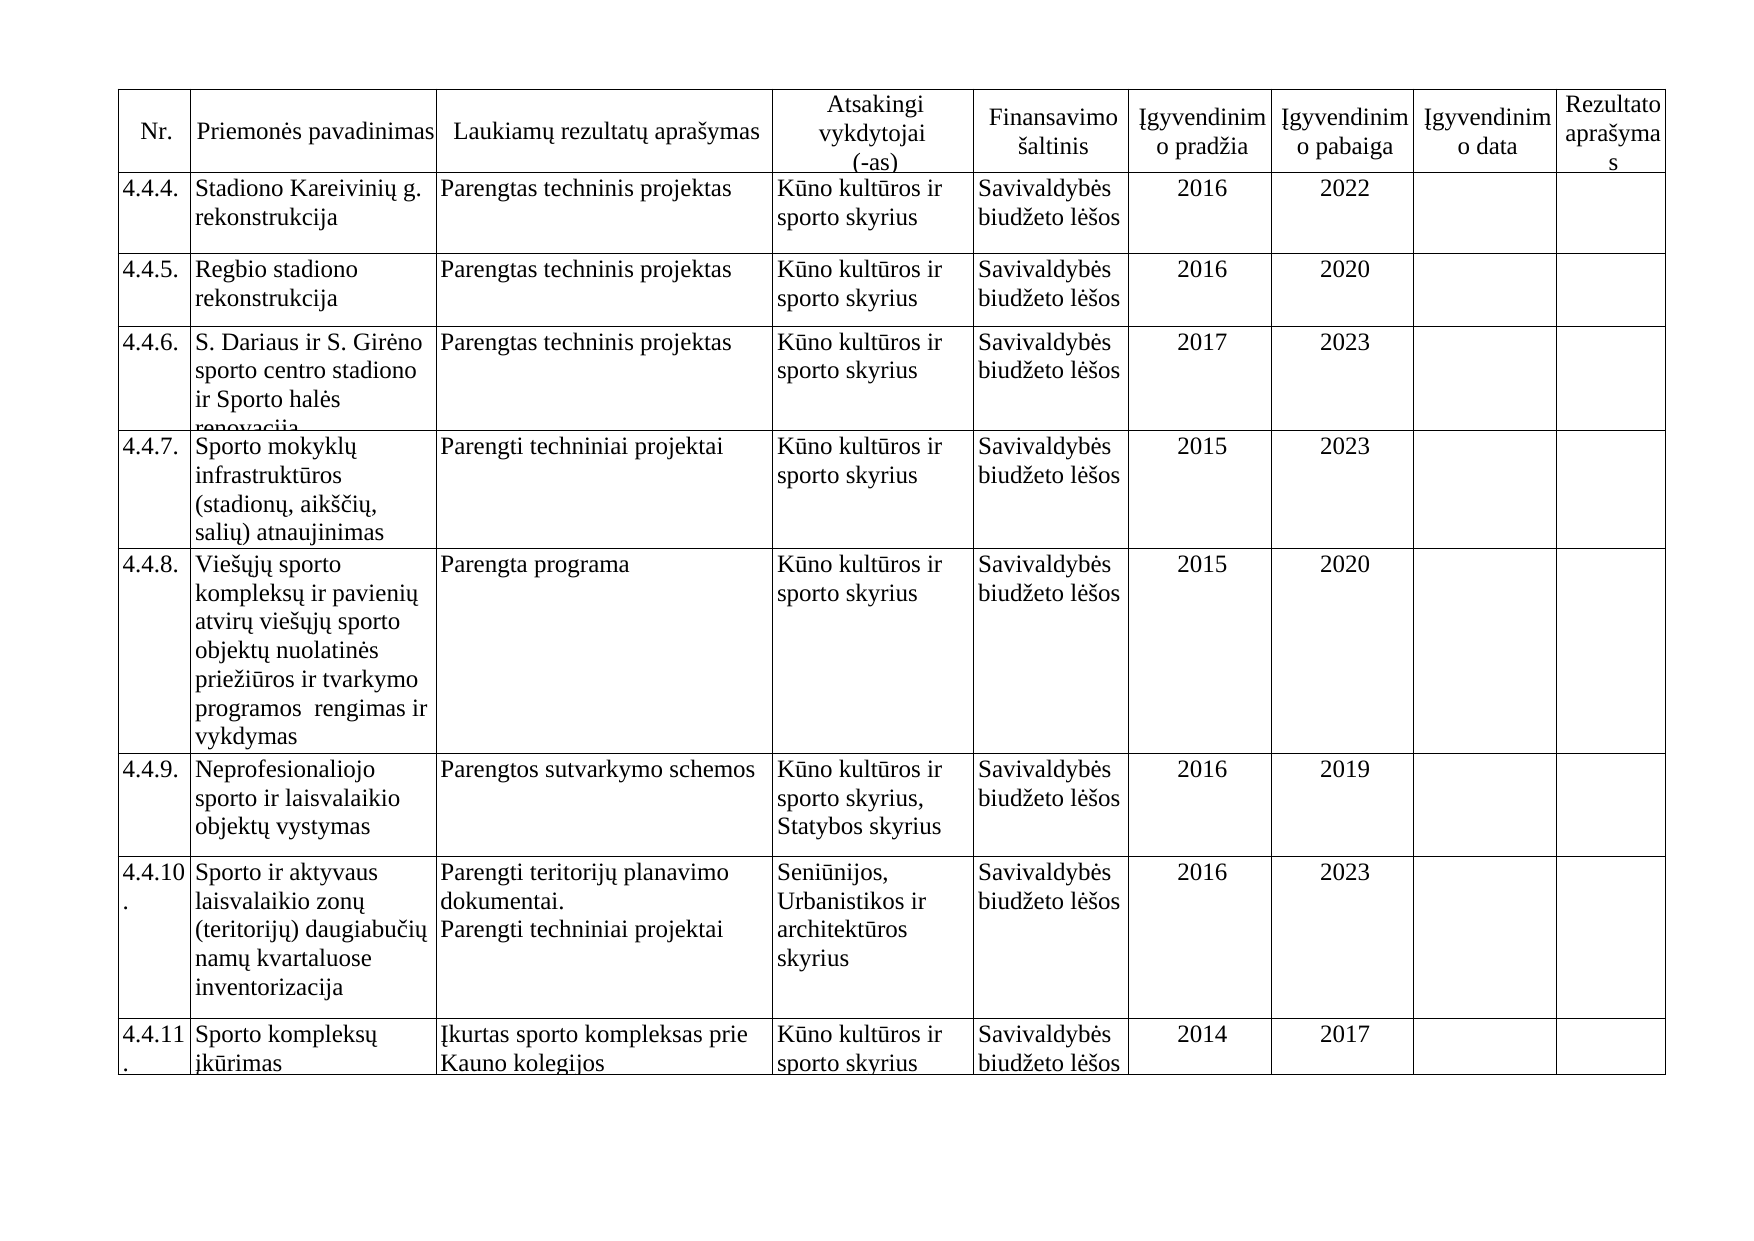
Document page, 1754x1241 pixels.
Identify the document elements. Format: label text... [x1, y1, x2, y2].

table_cell Viešųjų sporto kompleksų ir pavienių atvirų viešųjų sporto objektų nuolatinės priežiūros ir tvarkymo programos rengimas ir vykdymas [191, 549, 436, 753]
table_cell 4.4.5. [119, 254, 190, 326]
table_cell Parengtos sutvarkymo schemos [437, 754, 772, 856]
table_cell Kūno kultūros ir sporto skyrius [773, 254, 973, 326]
table_cell Parengti teritorijų planavimo dokumentai. Parengti techniniai projektai [437, 857, 772, 1018]
table_cell Parengtas techninis projektas [437, 327, 772, 430]
table_cell 2016 [1129, 857, 1271, 1018]
table_header Rezultato aprašymas [1557, 90, 1665, 172]
table_cell S. Dariaus ir S. Girėno sporto centro stadiono ir Sporto halės renovacija [191, 327, 436, 430]
table_cell 2020 [1272, 254, 1413, 326]
table_cell 2017 [1272, 1019, 1413, 1073]
table_cell Savivaldybės biudžeto lėšos [974, 327, 1128, 430]
table_cell Stadiono Kareivinių g. rekonstrukcija [191, 173, 436, 253]
table_header Finansavimo šaltinis [974, 90, 1128, 172]
table_cell [1557, 1019, 1665, 1073]
table_cell [1414, 1019, 1556, 1073]
table_cell Seniūnijos, Urbanistikos ir architektūros skyrius [773, 857, 973, 1018]
table_cell Savivaldybės biudžeto lėšos [974, 1019, 1128, 1073]
table_cell Savivaldybės biudžeto lėšos [974, 254, 1128, 326]
table_cell 2016 [1129, 254, 1271, 326]
table_header Priemonės pavadinimas [191, 90, 436, 172]
table_cell 2017 [1129, 327, 1271, 430]
table_cell 2023 [1272, 857, 1413, 1018]
table_cell 4.4.9. [119, 754, 190, 856]
table_cell [1557, 754, 1665, 856]
table_cell Sporto ir aktyvaus laisvalaikio zonų (teritorijų) daugiabučių namų kvartaluose inventorizacija [191, 857, 436, 1018]
table_cell [1414, 173, 1556, 253]
table_header Įgyvendinimo data [1414, 90, 1556, 172]
table_cell Regbio stadiono rekonstrukcija [191, 254, 436, 326]
table_cell Parengta programa [437, 549, 772, 753]
table_cell [1414, 754, 1556, 856]
table_cell 4.4.8. [119, 549, 190, 753]
table_cell 2022 [1272, 173, 1413, 253]
table_header Įgyvendinimo pabaiga [1272, 90, 1413, 172]
table_cell Kūno kultūros ir sporto skyrius [773, 1019, 973, 1073]
table_cell [1557, 173, 1665, 253]
table_cell 2023 [1272, 327, 1413, 430]
table_cell 2016 [1129, 173, 1271, 253]
table_cell Kūno kultūros ir sporto skyrius [773, 431, 973, 548]
table_cell [1414, 549, 1556, 753]
table_cell [1557, 327, 1665, 430]
table_cell 4.4.10. [119, 857, 190, 1018]
table_cell Savivaldybės biudžeto lėšos [974, 754, 1128, 856]
table_cell [1557, 431, 1665, 548]
table_cell [1557, 254, 1665, 326]
table_header Laukiamų rezultatų aprašymas [437, 90, 772, 172]
table_cell Įkurtas sporto kompleksas prie Kauno kolegijos [437, 1019, 772, 1073]
table_cell Savivaldybės biudžeto lėšos [974, 549, 1128, 753]
table_cell [1557, 549, 1665, 753]
table_cell [1414, 254, 1556, 326]
table_cell Savivaldybės biudžeto lėšos [974, 173, 1128, 253]
table_cell [1414, 431, 1556, 548]
table_header Atsakingi vykdytojai (-as) [773, 90, 973, 172]
table_cell 4.4.7. [119, 431, 190, 548]
table_cell Kūno kultūros ir sporto skyrius, Statybos skyrius [773, 754, 973, 856]
table_cell 2015 [1129, 431, 1271, 548]
table_cell 2023 [1272, 431, 1413, 548]
table_cell 2015 [1129, 549, 1271, 753]
table_header Įgyvendinimo pradžia [1129, 90, 1271, 172]
table_cell Sporto mokyklų infrastruktūros (stadionų, aikščių, salių) atnaujinimas [191, 431, 436, 548]
table_cell Kūno kultūros ir sporto skyrius [773, 173, 973, 253]
table_cell [1557, 857, 1665, 1018]
table_header Nr. [119, 90, 190, 172]
table_cell Kūno kultūros ir sporto skyrius [773, 327, 973, 430]
table_cell Sporto kompleksų įkūrimas [191, 1019, 436, 1073]
table_cell Neprofesionaliojo sporto ir laisvalaikio objektų vystymas [191, 754, 436, 856]
table_cell Parengtas techninis projektas [437, 254, 772, 326]
table_cell Parengtas techninis projektas [437, 173, 772, 253]
table_cell Parengti techniniai projektai [437, 431, 772, 548]
table_cell 4.4.11. [119, 1019, 190, 1073]
table_cell Kūno kultūros ir sporto skyrius [773, 549, 973, 753]
table_cell [1414, 857, 1556, 1018]
table_cell Savivaldybės biudžeto lėšos [974, 431, 1128, 548]
table_cell 2014 [1129, 1019, 1271, 1073]
table_cell 2016 [1129, 754, 1271, 856]
table_cell Savivaldybės biudžeto lėšos [974, 857, 1128, 1018]
table_cell 4.4.6. [119, 327, 190, 430]
table_cell 4.4.4. [119, 173, 190, 253]
table_cell 2019 [1272, 754, 1413, 856]
table_cell [1414, 327, 1556, 430]
table_cell 2020 [1272, 549, 1413, 753]
